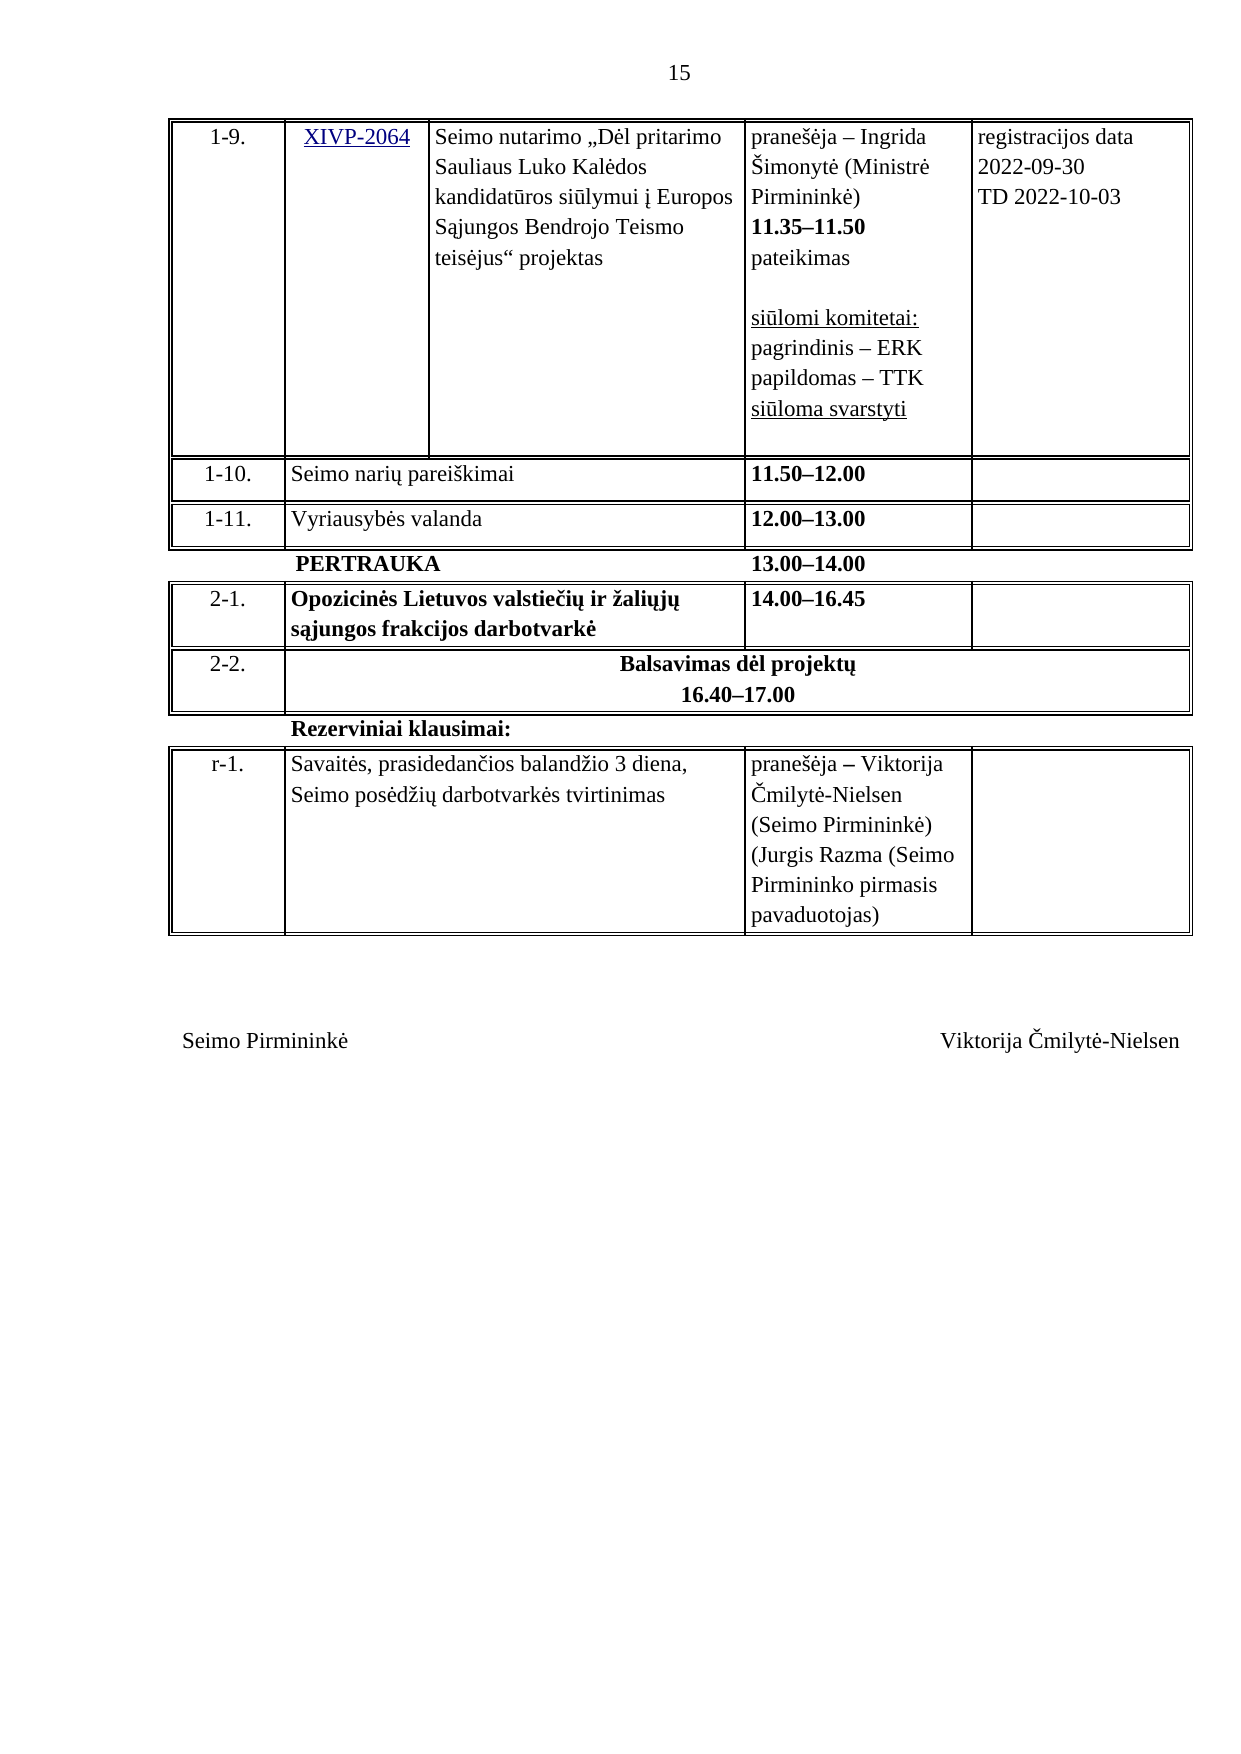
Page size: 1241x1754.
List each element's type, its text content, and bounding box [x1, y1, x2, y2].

table_cell 1-10. [173, 460, 284, 500]
table_cell [171, 716, 285, 746]
table_cell XIVP-2064 [286, 123, 428, 455]
table_cell [973, 585, 1189, 646]
table_cell 1-11. [173, 505, 284, 546]
table_cell [1193, 455, 1240, 500]
table_cell r-1. [173, 751, 284, 932]
table_cell PERTRAUKA [289, 551, 745, 581]
table_cell 2-1. [173, 585, 284, 646]
table_cell [1193, 581, 1240, 646]
table_cell Seimo narių pareiškimai [286, 460, 744, 500]
table_cell [745, 716, 972, 746]
table_cell Seimo Pirmininkė [171, 936, 516, 1059]
table_cell 2-2. [173, 651, 284, 711]
table_cell Balsavimas dėl projektų 16.40–17.00 [286, 651, 1189, 711]
table_cell Seimo nutarimo „Dėl pritarimo Sauliaus Luko Kalėdos kandidatūros siūlymui į Europos Sąjungos Bendrojo Teismo teisėjus“ projektas [430, 123, 744, 455]
table_cell registracijos data 2022-09-30 TD 2022-10-03 [973, 123, 1189, 455]
table_cell [972, 551, 1191, 581]
table_cell [171, 551, 289, 581]
table_cell [1193, 118, 1240, 455]
table_cell 12.00–13.00 [746, 505, 971, 546]
table_cell 1-9. [173, 123, 284, 455]
table_cell [516, 936, 888, 1059]
table_cell [973, 505, 1189, 546]
table_cell [1193, 746, 1240, 932]
table_cell pranešėja – Ingrida Šimonytė (Ministrė Pirmininkė) 11.35–11.50 pateikimas siūlomi komitetai: pagrindinis – ERK papildomas – TTK siūloma svarstyti [746, 123, 971, 455]
table_cell [1191, 546, 1240, 581]
table_cell 11.50–12.00 [746, 460, 971, 500]
table_cell [1191, 711, 1240, 746]
table_cell Vyriausybės valanda [286, 505, 744, 546]
table_cell 14.00–16.45 [746, 585, 971, 646]
table_cell Viktorija Čmilytė-Nielsen [889, 932, 1240, 1059]
table_cell [1193, 500, 1240, 546]
table_cell [973, 751, 1189, 932]
table_cell pranešėja – Viktorija Čmilytė-Nielsen (Seimo Pirmininkė) (Jurgis Razma (Seimo Pirmininko pirmasis pavaduotojas) [746, 751, 971, 932]
table_cell Opozicinės Lietuvos valstiečių ir žaliųjų sąjungos frakcijos darbotvarkė [286, 585, 744, 646]
table_cell [972, 716, 1191, 746]
table_cell Rezerviniai klausimai: [285, 716, 745, 746]
table_cell Savaitės, prasidedančios balandžio 3 diena, Seimo posėdžių darbotvarkės tvirtinimas [286, 751, 744, 932]
table_cell [1193, 646, 1240, 711]
table_cell 13.00–14.00 [745, 551, 972, 581]
table_cell [973, 460, 1189, 500]
